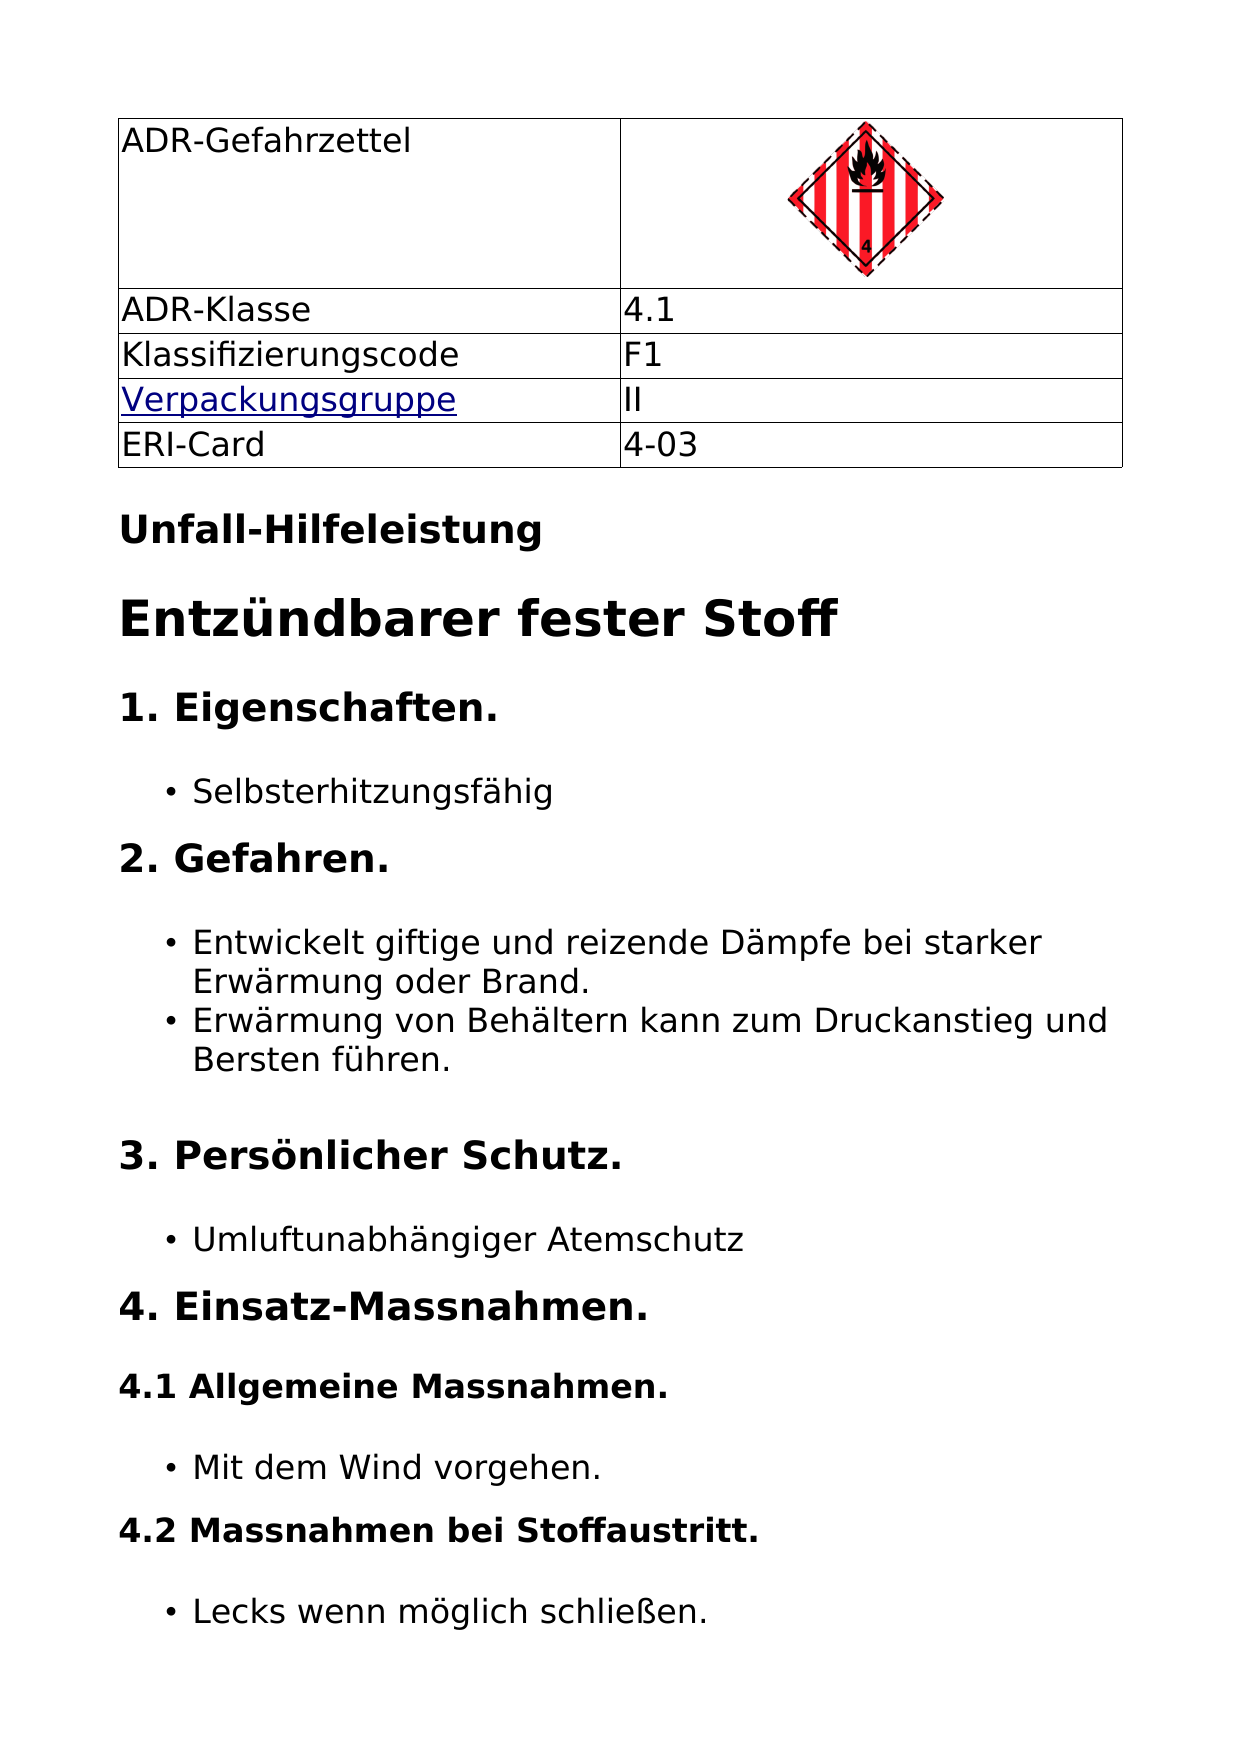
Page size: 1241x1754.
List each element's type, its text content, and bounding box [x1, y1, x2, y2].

table_cell ADR-Gefahrzettel [119, 119, 620, 288]
subtitle 1. Eigenschaften. [118, 685, 1122, 731]
list Umluftunabhängiger Atemschutz [177, 1221, 1122, 1259]
subtitle 2. Gefahren. [118, 836, 1122, 882]
subtitle 3. Persönlicher Schutz. [118, 1133, 1122, 1179]
table_cell 4-03 [621, 423, 1122, 467]
subtitle Entzündbarer fester Stoff [118, 590, 1122, 648]
subtitle Unfall-Hilfeleistung [118, 507, 1122, 552]
subtitle 4.1 Allgemeine Massnahmen. [118, 1367, 1122, 1406]
list Entwickelt giftige und reizende Dämpfe bei starker Erwärmung oder Brand. [177, 924, 1122, 1001]
picture [787, 121, 944, 277]
subtitle 4.2 Massnahmen bei Stoffaustritt. [118, 1512, 1122, 1551]
table_cell ERI-Card [119, 423, 620, 467]
table_cell 4.1 [621, 289, 1122, 333]
list Selbsterhitzungsfähig [177, 773, 1122, 811]
table_cell ADR-Klasse [119, 289, 620, 333]
table_cell Klassifizierungscode [119, 334, 620, 377]
subtitle 4. Einsatz-Massnahmen. [118, 1284, 1122, 1330]
table_cell II [621, 379, 1122, 422]
list Mit dem Wind vorgehen. [177, 1448, 1122, 1487]
list Erwärmung von Behältern kann zum Druckanstieg und Bersten führen. [177, 1001, 1122, 1079]
table_cell Verpackungsgruppe [119, 379, 620, 422]
table_cell [621, 119, 1122, 288]
list Lecks wenn möglich schließen. [177, 1593, 1122, 1632]
table_cell F1 [621, 334, 1122, 377]
